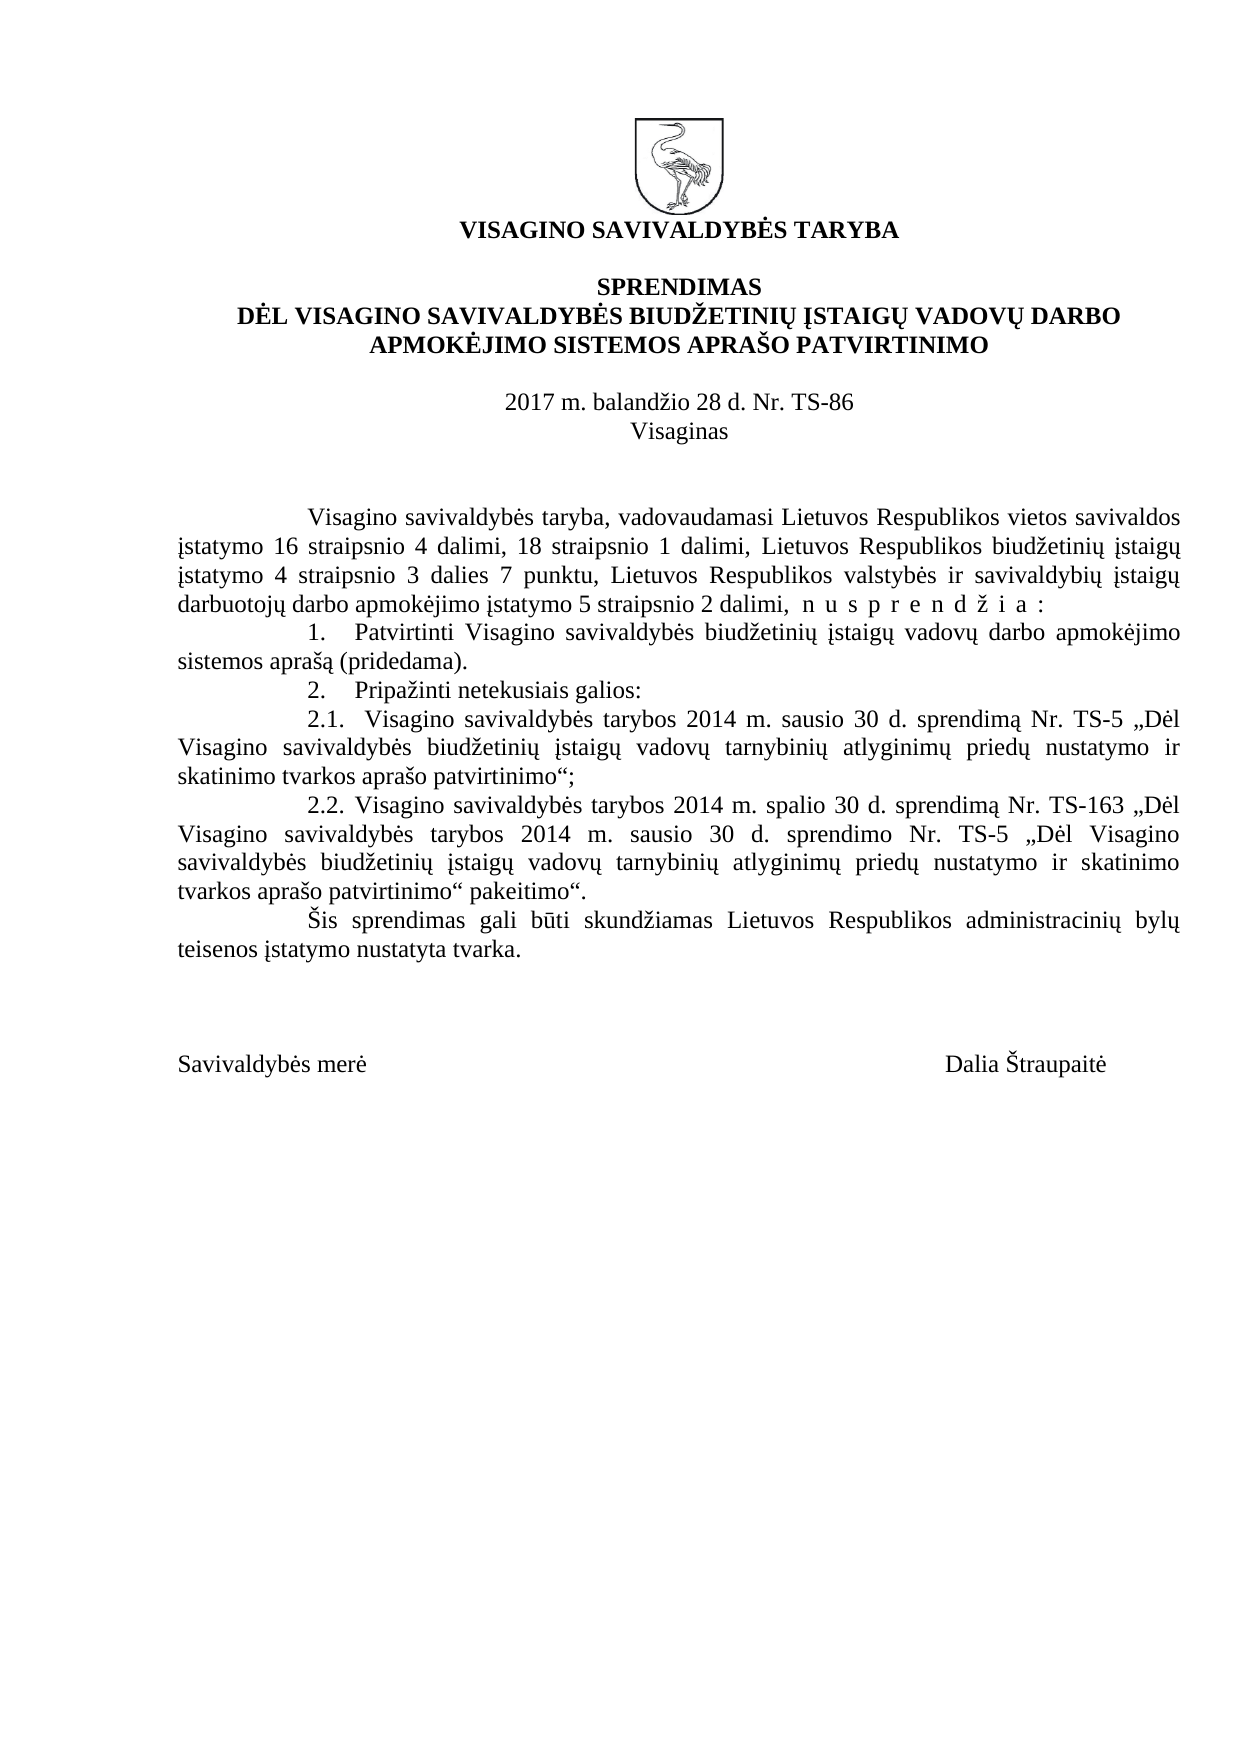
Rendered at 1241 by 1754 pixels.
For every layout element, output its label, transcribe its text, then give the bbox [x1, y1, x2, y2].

text sprendimas [177, 272, 1181, 301]
text dėl visagino savivaldybės biudžetinių įstaigų vadovų darbo apmokėjimo sistemos aprašo patvirtinimo [177, 301, 1181, 359]
text 2.2. Visagino savivaldybės tarybos 2014 m. spalio 30 d. sprendimą Nr. TS-163 „Dėl Visagino savivaldybės tarybos 2014 m. sausio 30 d. sprendimo Nr. TS-5 „Dėl Visagino savivaldybės biudžetinių įstaigų vadovų tarnybinių atlyginimų priedų nustatymo ir skatinimo tvarkos aprašo patvirtinimo“ pakeitimo“. [177, 790, 1181, 905]
text Savivaldybės merė Dalia Štraupaitė [177, 1049, 1181, 1077]
text visagino savivaldybės taryba [177, 215, 1181, 244]
text 1. Patvirtinti Visagino savivaldybės biudžetinių įstaigų vadovų darbo apmokėjimo sistemos aprašą (pridedama). [177, 617, 1181, 675]
text Visagino savivaldybės taryba, vadovaudamasi Lietuvos Respublikos vietos savivaldos įstatymo 16 straipsnio 4 dalimi, 18 straipsnio 1 dalimi, Lietuvos Respublikos biudžetinių įstaigų įstatymo 4 straipsnio 3 dalies 7 punktu, Lietuvos Respublikos valstybės ir savivaldybių įstaigų darbuotojų darbo apmokėjimo įstatymo 5 straipsnio 2 dalimi, nusprendžia: [177, 502, 1181, 617]
text Šis sprendimas gali būti skundžiamas Lietuvos Respublikos administracinių bylų teisenos įstatymo nustatyta tvarka. [177, 905, 1181, 962]
text Visaginas [177, 416, 1181, 445]
text 2.1. Visagino savivaldybės tarybos 2014 m. sausio 30 d. sprendimą Nr. TS-5 „Dėl Visagino savivaldybės biudžetinių įstaigų vadovų tarnybinių atlyginimų priedų nustatymo ir skatinimo tvarkos aprašo patvirtinimo“; [177, 704, 1181, 790]
text 2. Pripažinti netekusiais galios: [177, 675, 1181, 704]
text 2017 m. balandžio 28 d. Nr. TS-86 [177, 387, 1181, 416]
